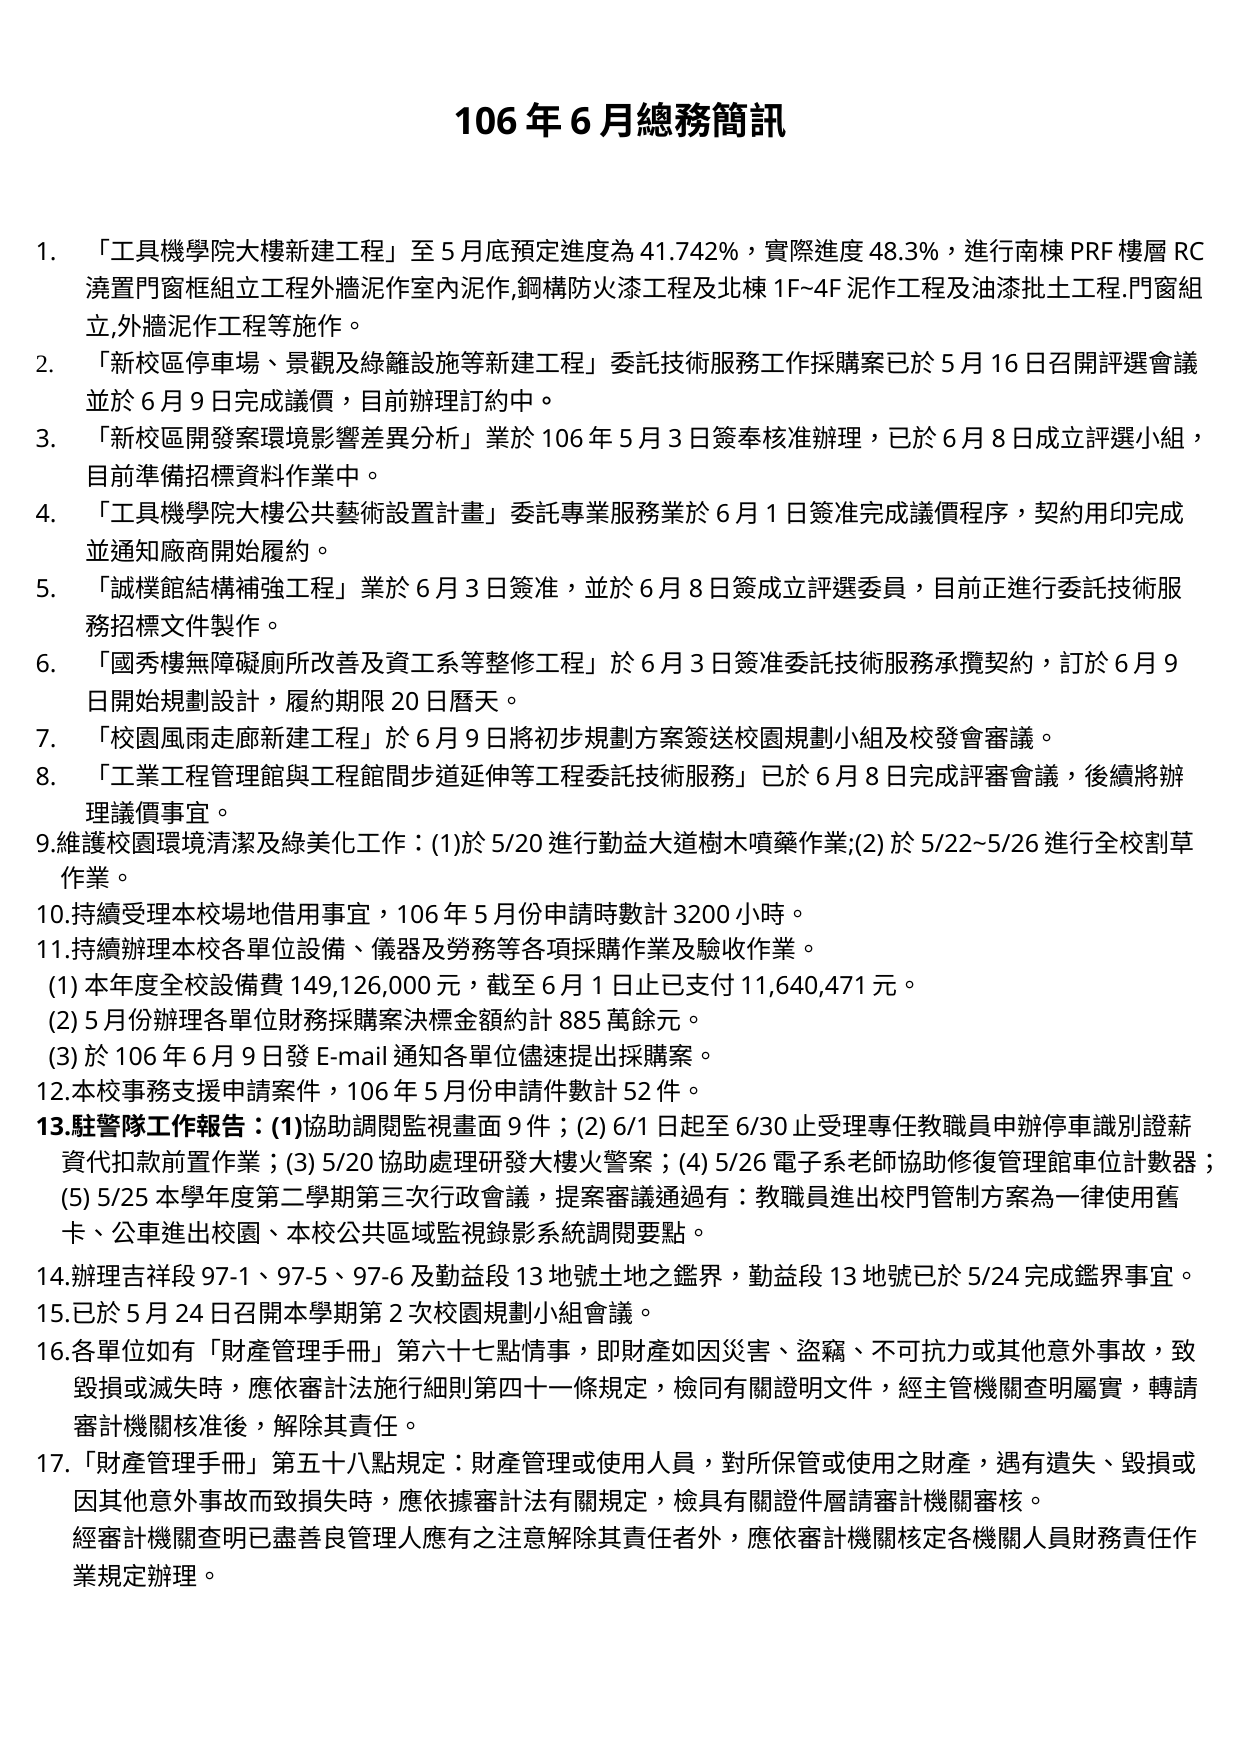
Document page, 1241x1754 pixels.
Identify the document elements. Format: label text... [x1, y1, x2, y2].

list 「新校區開發案環境影響差異分析」業於106年5月3日簽奉核准辦理，已於6月8日成立評選小組，目前準備招標資料作業中。 [35, 412, 1205, 487]
text 10.持續受理本校場地借用事宜，106年5月份申請時數計3200小時。 [35, 895, 1205, 930]
text 15.已於5月24日召開本學期第2次校園規劃小組會議。 [35, 1287, 1205, 1324]
list 「工具機學院大樓新建工程」至5月底預定進度為41.742%，實際進度48.3%，進行南棟PRF樓層RC澆置門窗框組立工程外牆泥作室內泥作,鋼構防火漆工程及北棟1F~4F泥作工程及油漆批土工程.門窗組立,外牆泥作工程等施作。 [35, 224, 1205, 337]
text 106年6月總務簡訊 [35, 74, 1204, 149]
text 11.持續辦理本校各單位設備、儀器及勞務等各項採購作業及驗收作業。 [35, 930, 1205, 966]
text 17.「財產管理手冊」第五十八點規定：財產管理或使用人員，對所保管或使用之財產，遇有遺失、毀損或因其他意外事故而致損失時，應依據審計法有關規定，檢具有關證件層請審計機關審核。 [35, 1437, 1205, 1512]
list 「工業工程管理館與工程館間步道延伸等工程委託技術服務」已於6月8日完成評審會議，後續將辦理議價事宜。 [35, 749, 1205, 824]
text (1) 本年度全校設備費149,126,000元，截至6月1日止已支付11,640,471元。 [35, 966, 1205, 1001]
text 14.辦理吉祥段97-1、97-5、97-6 及勤益段13地號土地之鑑界，勤益段13地號已於5/24完成鑑界事宜。 [35, 1249, 1205, 1287]
text (2) 5月份辦理各單位財務採購案決標金額約計885萬餘元。 [35, 1001, 1205, 1037]
text 經審計機關查明已盡善良管理人應有之注意解除其責任者外，應依審計機關核定各機關人員財務責任作業規定辦理。 [73, 1512, 1205, 1587]
text 16.各單位如有「財產管理手冊」第六十七點情事，即財產如因災害、盜竊、不可抗力或其他意外事故，致毀損或滅失時，應依審計法施行細則第四十一條規定，檢同有關證明文件，經主管機關查明屬實，轉請審計機關核准後，解除其責任。 [35, 1324, 1205, 1437]
list 「新校區停車場、景觀及綠籬設施等新建工程」委託技術服務工作採購案已於5月16日召開評選會議並於6月9日完成議價，目前辦理訂約中。 [35, 337, 1205, 412]
list 「校園風雨走廊新建工程」於6月9日將初步規劃方案簽送校園規劃小組及校發會審議。 [35, 712, 1205, 749]
list 「誠樸館結構補強工程」業於6月3日簽准，並於6月8日簽成立評選委員，目前正進行委託技術服務招標文件製作。 [35, 562, 1205, 637]
text 12.本校事務支援申請案件，106年5月份申請件數計52件。 [35, 1072, 1205, 1107]
text (3) 於106年6月9日發E-mail通知各單位儘速提出採購案。 [35, 1037, 1205, 1072]
list 「工具機學院大樓公共藝術設置計畫」委託專業服務業於6月1日簽准完成議價程序，契約用印完成並通知廠商開始履約。 [35, 487, 1205, 562]
text 9.維護校園環境清潔及綠美化工作：(1)於5/20進行勤益大道樹木噴藥作業;(2) 於5/22~5/26進行全校割草作業。 [35, 824, 1205, 895]
list 「國秀樓無障礙廁所改善及資工系等整修工程」於6月3日簽准委託技術服務承攬契約，訂於6月9日開始規劃設計，履約期限20日曆天。 [35, 637, 1205, 712]
text 13.駐警隊工作報告：(1)協助調閱監視畫面9件；(2) 6/1日起至6/30止受理專任教職員申辦停車識別證薪資代扣款前置作業；(3) 5/20協助處理研發大樓火警案；(4) 5/26電子系老師協助修復管理館車位計數器；(5) 5/25 本學年度第二學期第三次行政會議，提案審議通過有：教職員進出校門管制方案為一律使用舊卡、公車進出校園、本校公共區域監視錄影系統調閱要點。 [35, 1107, 1205, 1249]
